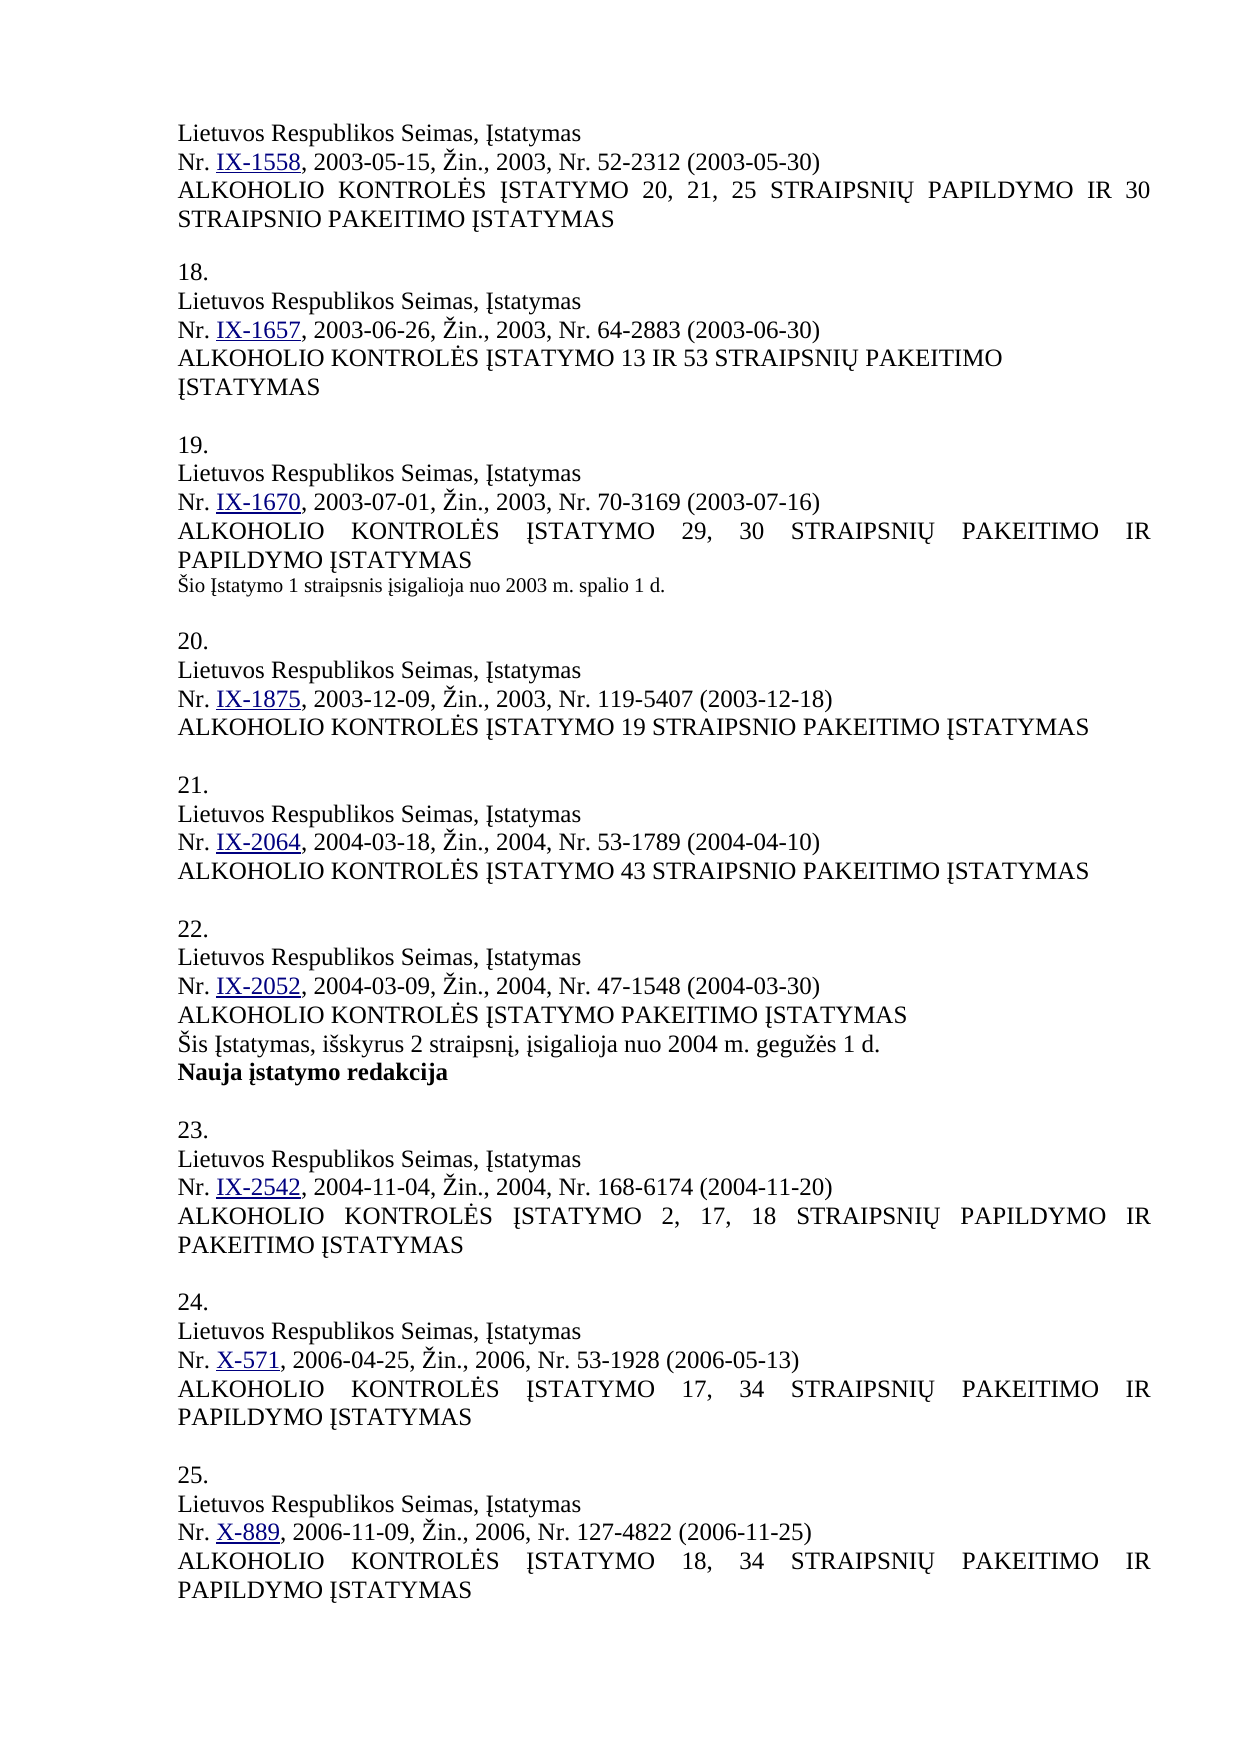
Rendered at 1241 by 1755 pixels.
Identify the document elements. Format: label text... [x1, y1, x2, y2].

text 19. [177, 430, 1152, 458]
text Nr. X-571, 2006-04-25, Žin., 2006, Nr. 53-1928 (2006-05-13) [177, 1345, 1152, 1374]
text Nr. IX-1875, 2003-12-09, Žin., 2003, Nr. 119-5407 (2003-12-18) [177, 684, 1152, 712]
text ALKOHOLIO KONTROLĖS ĮSTATYMO 29, 30 STRAIPSNIŲ PAKEITIMO IR PAPILDYMO ĮSTATYMAS [177, 516, 1152, 573]
text Lietuvos Respublikos Seimas, Įstatymas [177, 942, 1152, 971]
text 22. [177, 914, 1152, 942]
text Nr. IX-2064, 2004-03-18, Žin., 2004, Nr. 53-1789 (2004-04-10) [177, 827, 1152, 856]
text Nr. IX-2052, 2004-03-09, Žin., 2004, Nr. 47-1548 (2004-03-30) [177, 971, 1152, 1000]
text ALKOHOLIO KONTROLĖS ĮSTATYMO 43 STRAIPSNIO PAKEITIMO ĮSTATYMAS [177, 856, 1152, 885]
text 21. [177, 770, 1152, 799]
text ALKOHOLIO KONTROLĖS ĮSTATYMO 19 STRAIPSNIO PAKEITIMO ĮSTATYMAS [177, 712, 1152, 741]
text Lietuvos Respublikos Seimas, Įstatymas [177, 1489, 1152, 1517]
text Nr. IX-1657, 2003-06-26, Žin., 2003, Nr. 64-2883 (2003-06-30) [177, 315, 1152, 343]
text Nr. IX-1670, 2003-07-01, Žin., 2003, Nr. 70-3169 (2003-07-16) [177, 487, 1152, 516]
text Lietuvos Respublikos Seimas, Įstatymas [177, 799, 1152, 827]
text Lietuvos Respublikos Seimas, Įstatymas [177, 458, 1152, 487]
text ALKOHOLIO KONTROLĖS ĮSTATYMO 17, 34 STRAIPSNIŲ PAKEITIMO IR PAPILDYMO ĮSTATYMAS [177, 1374, 1152, 1431]
text 24. [177, 1287, 1152, 1316]
text 23. [177, 1115, 1152, 1144]
text ALKOHOLIO KONTROLĖS ĮSTATYMO 20, 21, 25 STRAIPSNIŲ PAPILDYMO IR 30 STRAIPSNIO PAKEITIMO ĮSTATYMAS [177, 176, 1152, 233]
text 25. [177, 1460, 1152, 1489]
text ALKOHOLIO KONTROLĖS ĮSTATYMO 18, 34 STRAIPSNIŲ PAKEITIMO IR PAPILDYMO ĮSTATYMAS [177, 1546, 1152, 1604]
text Nr. X-889, 2006-11-09, Žin., 2006, Nr. 127-4822 (2006-11-25) [177, 1517, 1152, 1546]
text Nauja įstatymo redakcija [177, 1057, 1152, 1086]
text ALKOHOLIO KONTROLĖS ĮSTATYMO 2, 17, 18 STRAIPSNIŲ PAPILDYMO IR PAKEITIMO ĮSTATYMAS [177, 1201, 1152, 1259]
text ALKOHOLIO KONTROLĖS ĮSTATYMO PAKEITIMO ĮSTATYMAS [177, 1000, 1152, 1029]
text Lietuvos Respublikos Seimas, Įstatymas [177, 1316, 1152, 1345]
text Nr. IX-2542, 2004-11-04, Žin., 2004, Nr. 168-6174 (2004-11-20) [177, 1172, 1152, 1201]
text Šio Įstatymo 1 straipsnis įsigalioja nuo 2003 m. spalio 1 d. [177, 573, 1152, 597]
text Lietuvos Respublikos Seimas, Įstatymas [177, 118, 1152, 147]
text 18. [177, 257, 1152, 286]
text Lietuvos Respublikos Seimas, Įstatymas [177, 655, 1152, 684]
text ALKOHOLIO KONTROLĖS ĮSTATYMO 13 IR 53 STRAIPSNIŲ PAKEITIMO ĮSTATYMAS [177, 343, 1152, 401]
text Lietuvos Respublikos Seimas, Įstatymas [177, 1144, 1152, 1172]
text 20. [177, 626, 1152, 655]
text Lietuvos Respublikos Seimas, Įstatymas [177, 286, 1152, 315]
text Šis Įstatymas, išskyrus 2 straipsnį, įsigalioja nuo 2004 m. gegužės 1 d. [177, 1029, 1152, 1057]
text Nr. IX-1558, 2003-05-15, Žin., 2003, Nr. 52-2312 (2003-05-30) [177, 147, 1152, 176]
